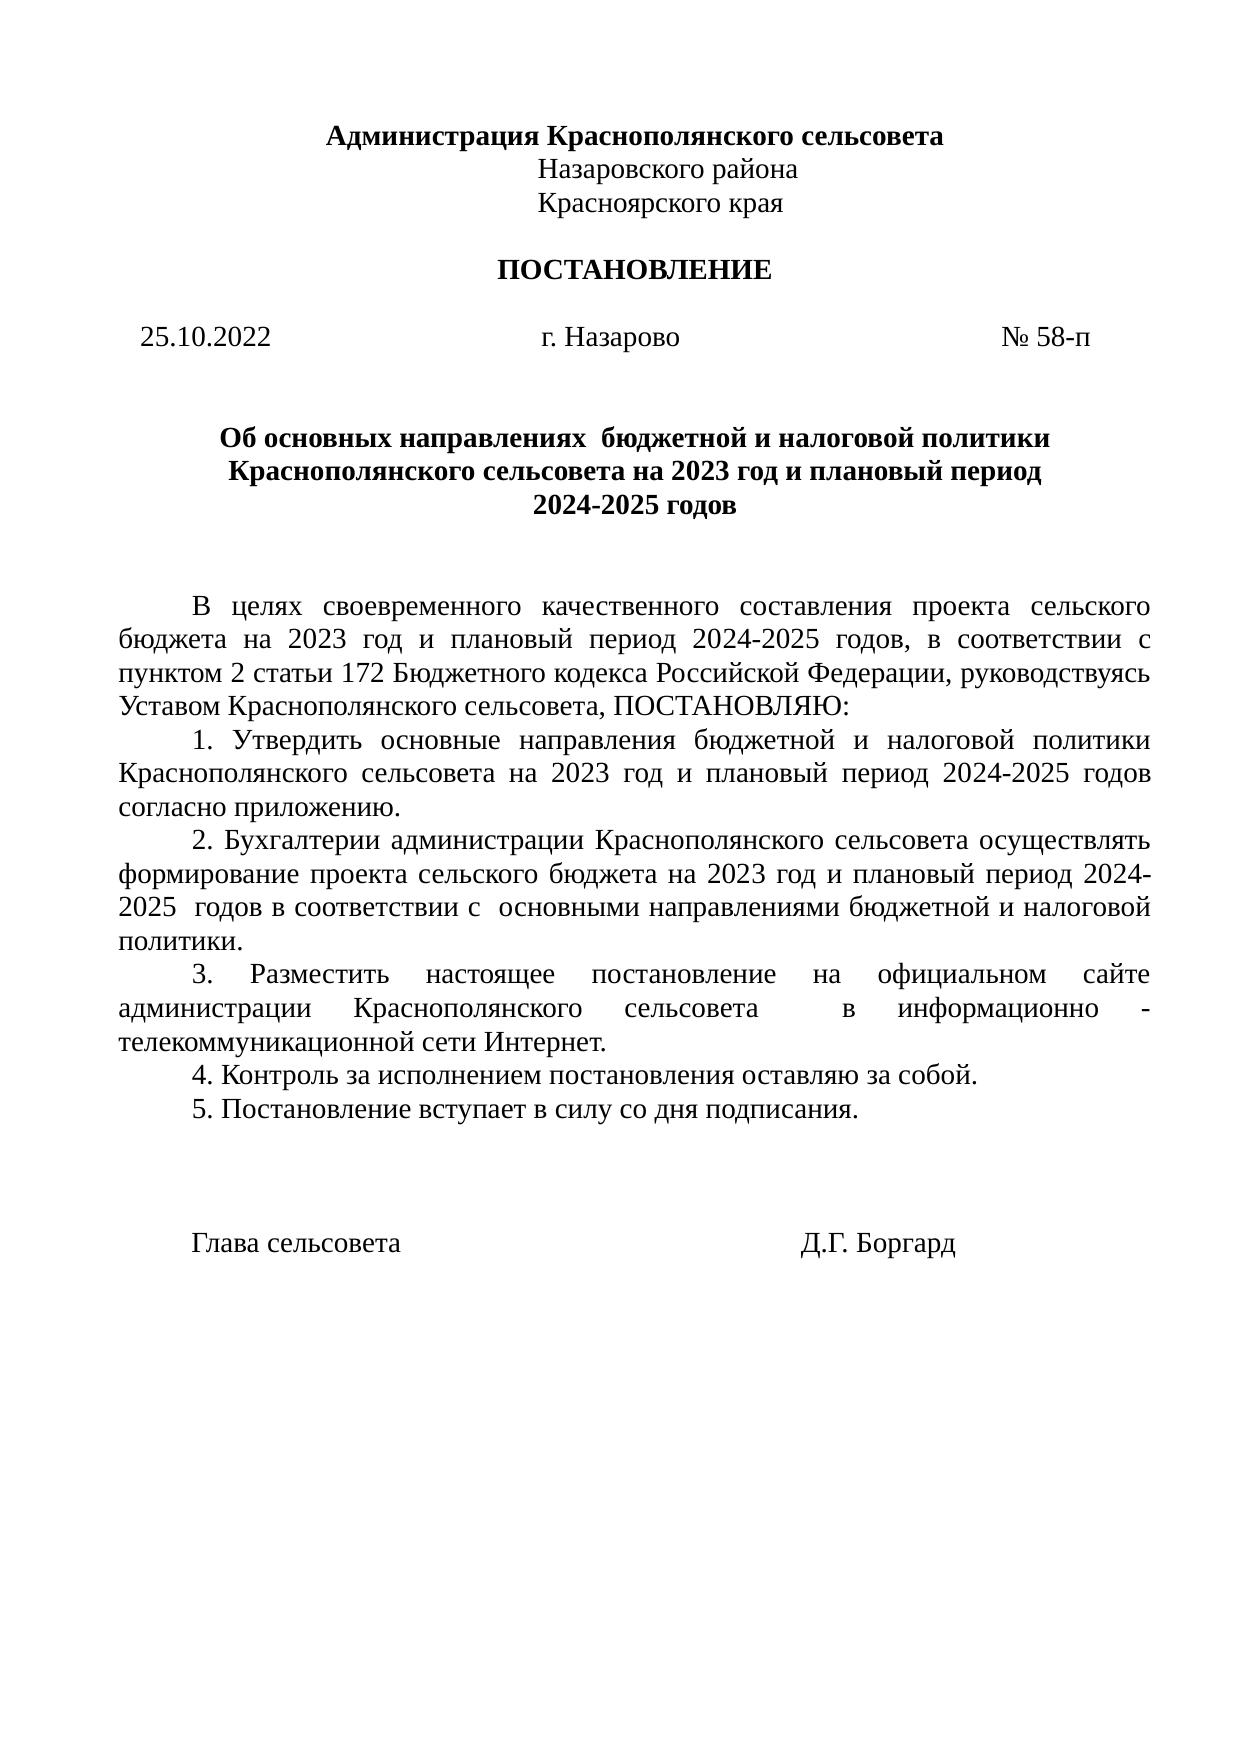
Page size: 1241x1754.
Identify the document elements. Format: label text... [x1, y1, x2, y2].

text 3. Разместить настоящее постановление на официальном сайте администрации Краснополянского сельсовета в информационно - телекоммуникационной сети Интернет. [118, 957, 1152, 1057]
text Глава сельсовета Д.Г. Боргард [118, 1225, 1152, 1258]
text 25.10.2022 г. Назарово № 58-п [118, 319, 1152, 353]
text 2024-2025 годов [118, 487, 1152, 521]
text Назаровского района [118, 152, 1152, 185]
text 1. Утвердить основные направления бюджетной и налоговой политики Краснополянского сельсовета на 2023 год и плановый период 2024-2025 годов согласно приложению. [118, 722, 1152, 822]
text 5. Постановление вступает в силу со дня подписания. [118, 1091, 1152, 1124]
text Администрация Краснополянского сельсовета [118, 118, 1152, 152]
text 4. Контроль за исполнением постановления оставляю за собой. [118, 1057, 1152, 1091]
text Об основных направлениях бюджетной и налоговой политики Краснополянского сельсовета на 2023 год и плановый период [118, 420, 1152, 487]
text В целях своевременного качественного составления проекта сельского бюджета на 2023 год и плановый период 2024-2025 годов, в соответствии с пунктом 2 статьи 172 Бюджетного кодекса Российской Федерации, руководствуясь Уставом Краснополянского сельсовета, ПОСТАНОВЛЯЮ: [118, 588, 1152, 722]
text Красноярского края [118, 185, 1152, 219]
text 2. Бухгалтерии администрации Краснополянского сельсовета осуществлять формирование проекта сельского бюджета на 2023 год и плановый период 2024-2025 годов в соответствии с основными направлениями бюджетной и налоговой политики. [118, 822, 1152, 957]
text ПОСТАНОВЛЕНИЕ [118, 252, 1152, 286]
